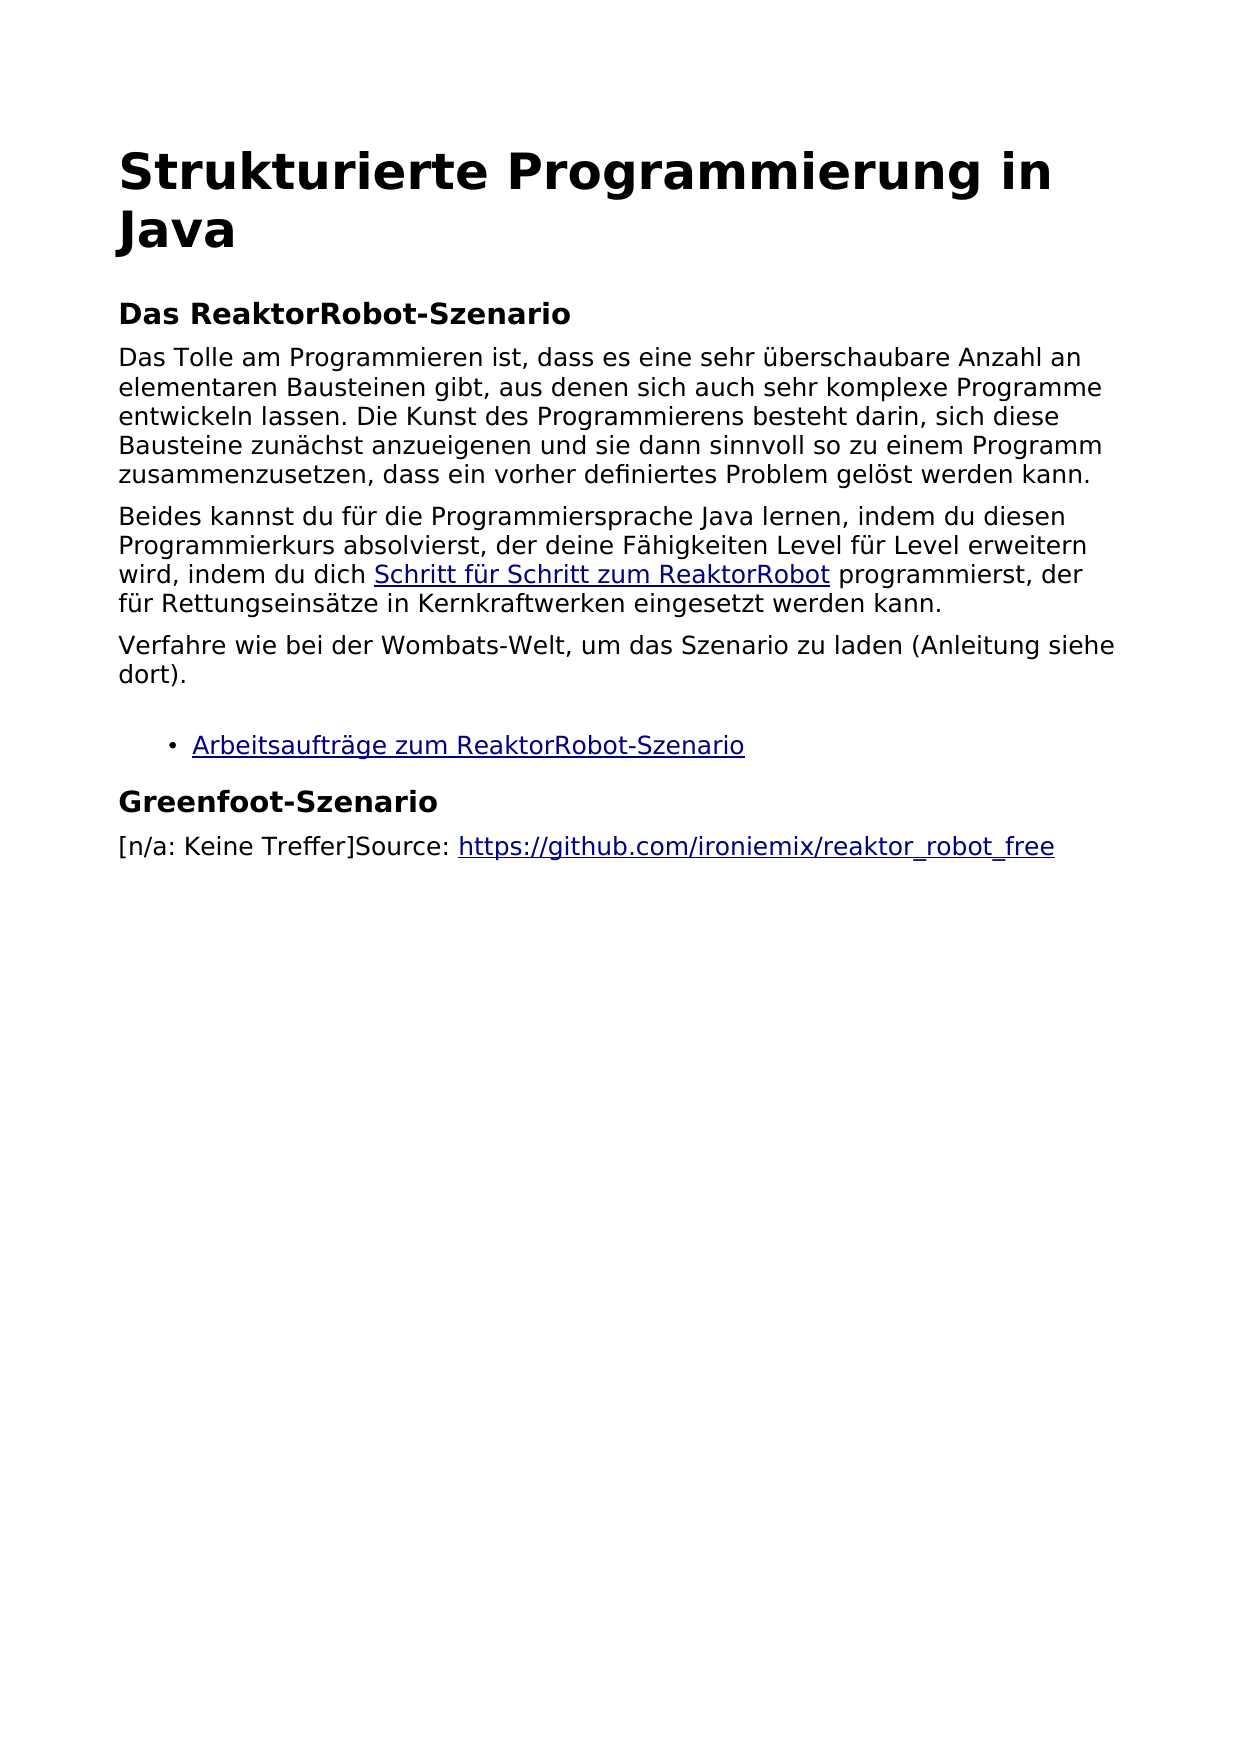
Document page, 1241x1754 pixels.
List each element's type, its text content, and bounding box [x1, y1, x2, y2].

text [n/a: Keine Treffer]Source: https://github.com/ironiemix/reaktor_robot_free [118, 832, 1122, 861]
list Arbeitsaufträge zum ReaktorRobot-Szenario [177, 731, 1122, 761]
subtitle Das ReaktorRobot-Szenario [118, 297, 1122, 331]
subtitle Greenfoot-Szenario [118, 786, 1122, 819]
text Beides kannst du für die Programmiersprache Java lernen, indem du diesen Programmierkurs absolvierst, der deine Fähigkeiten Level für Level erweitern wird, indem du dich Schritt für Schritt zum ReaktorRobot programmierst, der für Rettungseinsätze in Kernkraftwerken eingesetzt werden kann. [118, 502, 1122, 618]
text Das Tolle am Programmieren ist, dass es eine sehr überschaubare Anzahl an elementaren Bausteinen gibt, aus denen sich auch sehr komplexe Programme entwickeln lassen. Die Kunst des Programmierens besteht darin, sich diese Bausteine zunächst anzueigenen und sie dann sinnvoll so zu einem Programm zusammenzusetzen, dass ein vorher definiertes Problem gelöst werden kann. [118, 343, 1122, 489]
subtitle Strukturierte Programmierung in Java [118, 143, 1122, 259]
text Verfahre wie bei der Wombats-Welt, um das Szenario zu laden (Anleitung siehe dort). [118, 631, 1122, 689]
